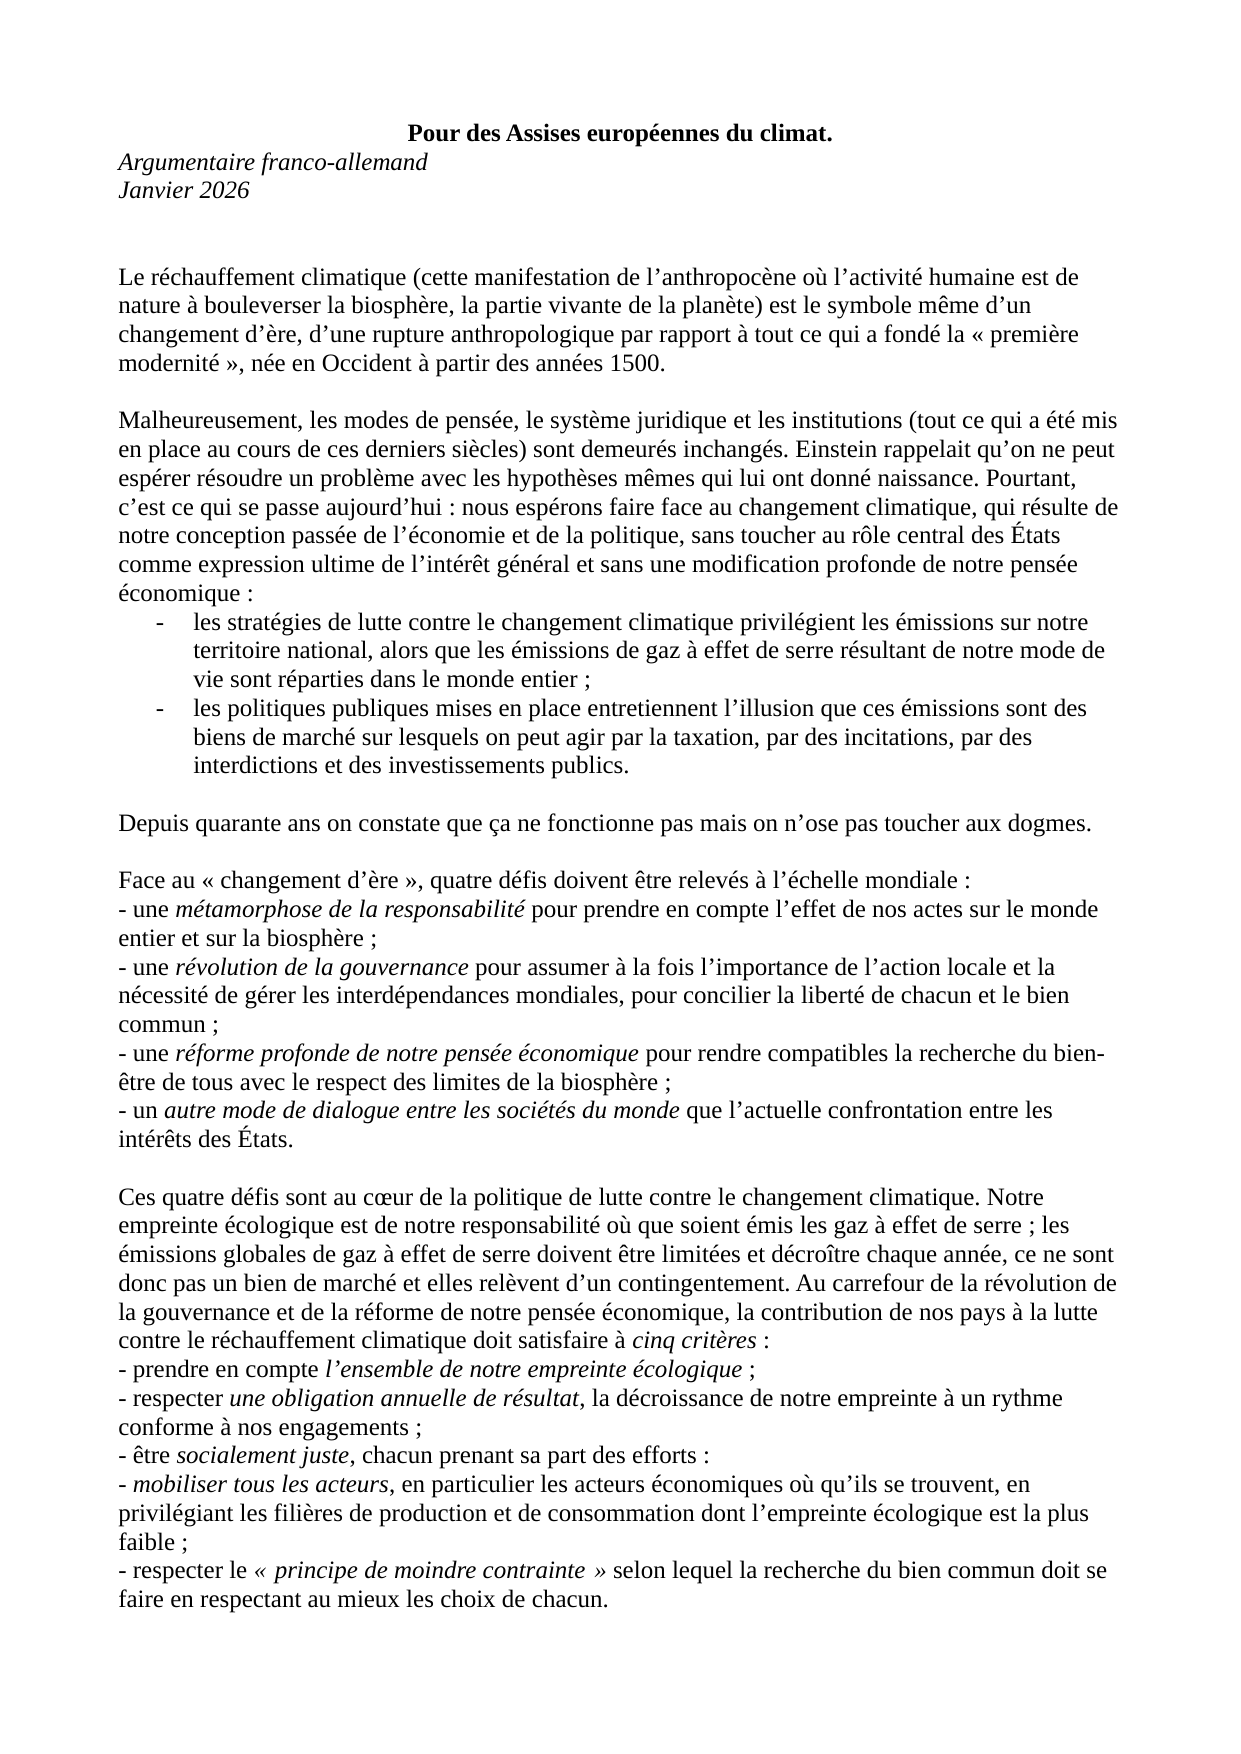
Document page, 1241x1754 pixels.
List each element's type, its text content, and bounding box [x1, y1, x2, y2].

text - prendre en compte l’ensemble de notre empreinte écologique ; [118, 1354, 1122, 1383]
text - une métamorphose de la responsabilité pour prendre en compte l’effet de nos actes sur le monde entier et sur la biosphère ; [118, 894, 1122, 952]
text Depuis quarante ans on constate que ça ne fonctionne pas mais on n’ose pas toucher aux dogmes. [118, 808, 1122, 837]
text - une révolution de la gouvernance pour assumer à la fois l’importance de l’action locale et la nécessité de gérer les interdépendances mondiales, pour concilier la liberté de chacun et le bien commun ; [118, 952, 1122, 1038]
text Argumentaire franco-allemand [118, 147, 1122, 176]
text - une réforme profonde de notre pensée économique pour rendre compatibles la recherche du bien-être de tous avec le respect des limites de la biosphère ; [118, 1038, 1122, 1096]
text - respecter une obligation annuelle de résultat, la décroissance de notre empreinte à un rythme conforme à nos engagements ; [118, 1383, 1122, 1441]
list les politiques publiques mises en place entretiennent l’illusion que ces émissions sont des biens de marché sur lesquels on peut agir par la taxation, par des incitations, par des interdictions et des investissements publics. [156, 693, 1122, 779]
text Le réchauffement climatique (cette manifestation de l’anthropocène où l’activité humaine est de nature à bouleverser la biosphère, la partie vivante de la planète) est le symbole même d’un changement d’ère, d’une rupture anthropologique par rapport à tout ce qui a fondé la « première modernité », née en Occident à partir des années 1500. [118, 262, 1122, 377]
text Pour des Assises européennes du climat. [118, 118, 1122, 147]
text Face au « changement d’ère », quatre défis doivent être relevés à l’échelle mondiale : [118, 866, 1122, 894]
text Malheureusement, les modes de pensée, le système juridique et les institutions (tout ce qui a été mis en place au cours de ces derniers siècles) sont demeurés inchangés. Einstein rappelait qu’on ne peut espérer résoudre un problème avec les hypothèses mêmes qui lui ont donné naissance. Pourtant, c’est ce qui se passe aujourd’hui : nous espérons faire face au changement climatique, qui résulte de notre conception passée de l’économie et de la politique, sans toucher au rôle central des États comme expression ultime de l’intérêt général et sans une modification profonde de notre pensée économique : [118, 406, 1122, 607]
text - mobiliser tous les acteurs, en particulier les acteurs économiques où qu’ils se trouvent, en privilégiant les filières de production et de consommation dont l’empreinte écologique est la plus faible ; [118, 1469, 1122, 1556]
text Ces quatre défis sont au cœur de la politique de lutte contre le changement climatique. Notre empreinte écologique est de notre responsabilité où que soient émis les gaz à effet de serre ; les émissions globales de gaz à effet de serre doivent être limitées et décroître chaque année, ce ne sont donc pas un bien de marché et elles relèvent d’un contingentement. Au carrefour de la révolution de la gouvernance et de la réforme de notre pensée économique, la contribution de nos pays à la lutte contre le réchauffement climatique doit satisfaire à cinq critères : [118, 1182, 1122, 1354]
text Janvier 2026 [118, 176, 1122, 204]
text - un autre mode de dialogue entre les sociétés du monde que l’actuelle confrontation entre les intérêts des États. [118, 1096, 1122, 1153]
list les stratégies de lutte contre le changement climatique privilégient les émissions sur notre territoire national, alors que les émissions de gaz à effet de serre résultant de notre mode de vie sont réparties dans le monde entier ; [156, 607, 1122, 693]
text - respecter le « principe de moindre contrainte » selon lequel la recherche du bien commun doit se faire en respectant au mieux les choix de chacun. [118, 1556, 1122, 1613]
text - être socialement juste, chacun prenant sa part des efforts : [118, 1441, 1122, 1469]
